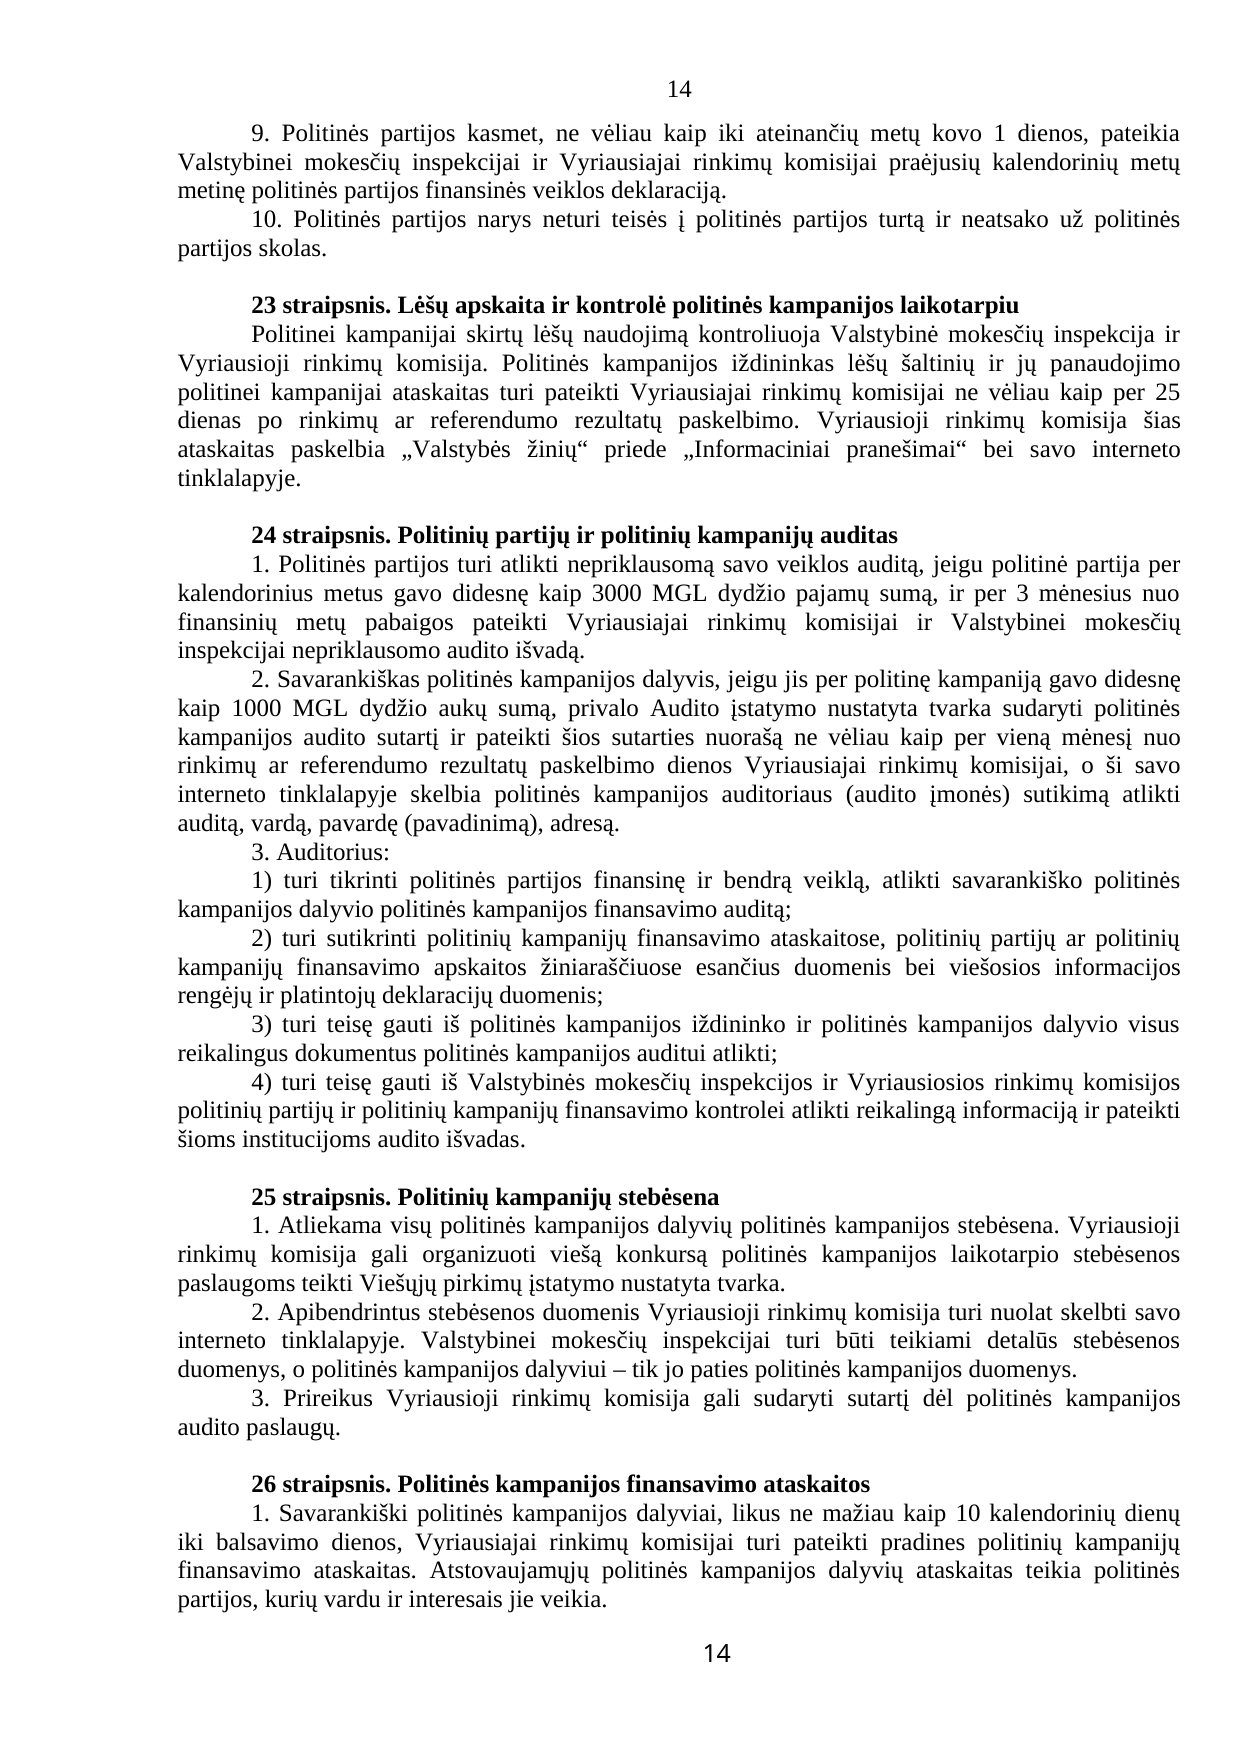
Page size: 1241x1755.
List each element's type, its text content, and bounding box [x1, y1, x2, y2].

text 4) turi teisę gauti iš Valstybinės mokesčių inspekcijos ir Vyriausiosios rinkimų komisijos politinių partijų ir politinių kampanijų finansavimo kontrolei atlikti reikalingą informaciją ir pateikti šioms institucijoms audito išvadas. [177, 1067, 1181, 1153]
text 1. Politinės partijos turi atlikti nepriklausomą savo veiklos auditą, jeigu politinė partija per kalendorinius metus gavo didesnę kaip 3000 MGL dydžio pajamų sumą, ir per 3 mėnesius nuo finansinių metų pabaigos pateikti Vyriausiajai rinkimų komisijai ir Valstybinei mokesčių inspekcijai nepriklausomo audito išvadą. [177, 549, 1181, 664]
text 26 straipsnis. Politinės kampanijos finansavimo ataskaitos [177, 1469, 1181, 1498]
text 3. Prireikus Vyriausioji rinkimų komisija gali sudaryti sutartį dėl politinės kampanijos audito paslaugų. [177, 1383, 1181, 1441]
text 3. Auditorius: [177, 837, 1181, 866]
text 9. Politinės partijos kasmet, ne vėliau kaip iki ateinančių metų kovo 1 dienos, pateikia Valstybinei mokesčių inspekcijai ir Vyriausiajai rinkimų komisijai praėjusių kalendorinių metų metinę politinės partijos finansinės veiklos deklaraciją. [177, 118, 1181, 204]
text 2. Savarankiškas politinės kampanijos dalyvis, jeigu jis per politinę kampaniją gavo didesnę kaip 1000 MGL dydžio aukų sumą, privalo Audito įstatymo nustatyta tvarka sudaryti politinės kampanijos audito sutartį ir pateikti šios sutarties nuorašą ne vėliau kaip per vieną mėnesį nuo rinkimų ar referendumo rezultatų paskelbimo dienos Vyriausiajai rinkimų komisijai, o ši savo interneto tinklalapyje skelbia politinės kampanijos auditoriaus (audito įmonės) sutikimą atlikti auditą, vardą, pavardę (pavadinimą), adresą. [177, 664, 1181, 837]
text 2) turi sutikrinti politinių kampanijų finansavimo ataskaitose, politinių partijų ar politinių kampanijų finansavimo apskaitos žiniaraščiuose esančius duomenis bei viešosios informacijos rengėjų ir platintojų deklaracijų duomenis; [177, 923, 1181, 1009]
text 10. Politinės partijos narys neturi teisės į politinės partijos turtą ir neatsako už politinės partijos skolas. [177, 204, 1181, 262]
text 2. Apibendrintus stebėsenos duomenis Vyriausioji rinkimų komisija turi nuolat skelbti savo interneto tinklalapyje. Valstybinei mokesčių inspekcijai turi būti teikiami detalūs stebėsenos duomenys, o politinės kampanijos dalyviui – tik jo paties politinės kampanijos duomenys. [177, 1297, 1181, 1383]
text 23 straipsnis. Lėšų apskaita ir kontrolė politinės kampanijos laikotarpiu [177, 291, 1181, 319]
text 25 straipsnis. Politinių kampanijų stebėsena [177, 1182, 1181, 1211]
text 24 straipsnis. Politinių partijų ir politinių kampanijų auditas [177, 521, 1181, 549]
text 1. Atliekama visų politinės kampanijos dalyvių politinės kampanijos stebėsena. Vyriausioji rinkimų komisija gali organizuoti viešą konkursą politinės kampanijos laikotarpio stebėsenos paslaugoms teikti Viešųjų pirkimų įstatymo nustatyta tvarka. [177, 1211, 1181, 1297]
text 1) turi tikrinti politinės partijos finansinę ir bendrą veiklą, atlikti savarankiško politinės kampanijos dalyvio politinės kampanijos finansavimo auditą; [177, 866, 1181, 923]
text Politinei kampanijai skirtų lėšų naudojimą kontroliuoja Valstybinė mokesčių inspekcija ir Vyriausioji rinkimų komisija. Politinės kampanijos iždininkas lėšų šaltinių ir jų panaudojimo politinei kampanijai ataskaitas turi pateikti Vyriausiajai rinkimų komisijai ne vėliau kaip per 25 dienas po rinkimų ar referendumo rezultatų paskelbimo. Vyriausioji rinkimų komisija šias ataskaitas paskelbia „Valstybės žinių“ priede „Informaciniai pranešimai“ bei savo interneto tinklalapyje. [177, 319, 1181, 492]
text 3) turi teisę gauti iš politinės kampanijos iždininko ir politinės kampanijos dalyvio visus reikalingus dokumentus politinės kampanijos auditui atlikti; [177, 1009, 1181, 1067]
text 1. Savarankiški politinės kampanijos dalyviai, likus ne mažiau kaip 10 kalendorinių dienų iki balsavimo dienos, Vyriausiajai rinkimų komisijai turi pateikti pradines politinių kampanijų finansavimo ataskaitas. Atstovaujamųjų politinės kampanijos dalyvių ataskaitas teikia politinės partijos, kurių vardu ir interesais jie veikia. [177, 1498, 1181, 1613]
